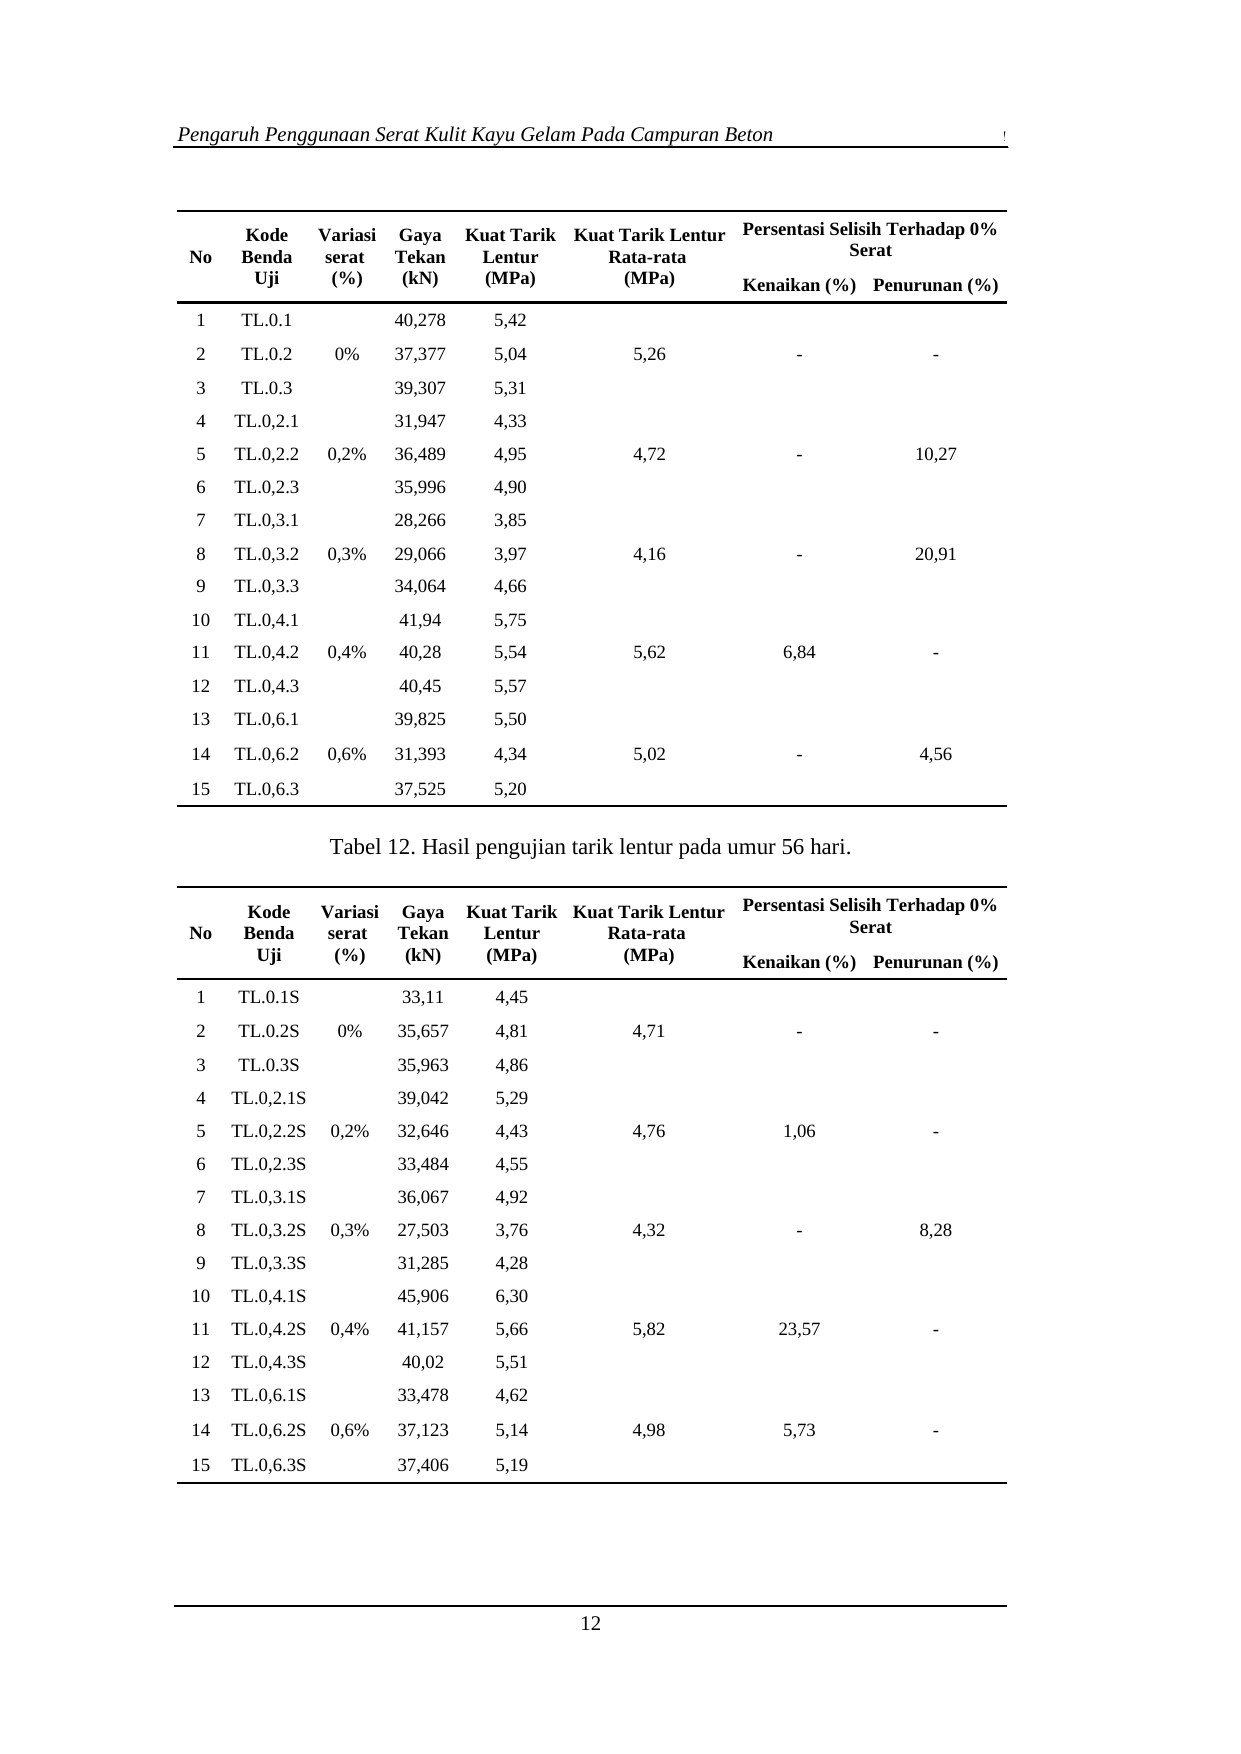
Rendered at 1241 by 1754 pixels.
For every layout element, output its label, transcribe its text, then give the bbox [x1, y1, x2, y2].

table_header Kuat Tarik Lentur Rata-rata (MPa) [565, 212, 734, 301]
table_cell 37,377 [385, 336, 456, 371]
table_cell 35,963 [386, 1047, 460, 1081]
table_cell 5,26 [565, 304, 734, 404]
table_cell 0,3% [309, 504, 384, 603]
table_cell 5,29 [460, 1081, 563, 1114]
table_cell 39,825 [385, 702, 456, 735]
table_cell TL.0,2.2 [224, 438, 309, 471]
table_cell TL.0,2.2S [224, 1114, 313, 1147]
table_cell 5,51 [460, 1345, 563, 1378]
table_cell 45,906 [386, 1279, 460, 1312]
table_cell 8 [177, 537, 224, 570]
table_cell 15 [177, 1446, 224, 1482]
table_cell 5,42 [456, 304, 565, 336]
table_cell 40,278 [385, 304, 456, 336]
table_cell - [865, 1081, 1007, 1180]
table_cell TL.0,2.1S [224, 1081, 313, 1114]
table_cell 4,95 [456, 438, 565, 471]
table_cell 0,3% [314, 1180, 386, 1279]
table_cell 5,14 [460, 1411, 563, 1446]
table_cell 0,4% [309, 603, 384, 702]
table_cell TL.0,4.1 [224, 603, 309, 636]
table_cell 32,646 [386, 1114, 460, 1147]
table_cell 40,45 [385, 669, 456, 702]
table_header No [177, 212, 224, 301]
table_cell 36,489 [385, 438, 456, 471]
table_cell 4 [177, 405, 224, 438]
table_cell 8 [177, 1213, 224, 1246]
table_cell 0,2% [309, 405, 384, 504]
table_cell 5,19 [460, 1446, 563, 1482]
table_cell - [734, 1180, 865, 1279]
table_cell - [734, 980, 865, 1081]
table_cell TL.0.2S [224, 1013, 313, 1047]
table_header Kuat Tarik Lentur (MPa) [460, 888, 563, 978]
table_cell 4,71 [564, 980, 734, 1081]
table_cell TL.0,3.1 [224, 504, 309, 537]
table_cell 4,32 [564, 1180, 734, 1279]
table_header Persentasi Selisih Terhadap 0% Serat [734, 888, 1007, 943]
table_cell 4,43 [460, 1114, 563, 1147]
table_cell 6 [177, 471, 224, 504]
table_cell 4,16 [565, 504, 734, 603]
table_cell 3 [177, 1047, 224, 1081]
table_cell 4,33 [456, 405, 565, 438]
table_cell 4,45 [460, 980, 563, 1013]
table_header Gaya Tekan (kN) [386, 888, 460, 978]
table_cell Penurunan (%) [865, 943, 1007, 978]
table_cell 31,947 [385, 405, 456, 438]
table_cell TL.0.1 [224, 304, 309, 336]
table_cell 6,30 [460, 1279, 563, 1312]
table_cell TL.0,2.1 [224, 405, 309, 438]
table_cell 4,62 [460, 1378, 563, 1411]
table_cell 33,478 [386, 1378, 460, 1411]
table_header Variasi serat (%) [314, 888, 386, 978]
table_cell 28,266 [385, 504, 456, 537]
table_cell 7 [177, 1180, 224, 1213]
table_cell 5,62 [565, 603, 734, 702]
list Tabel 12. Hasil pengujian tarik lentur pada umur 56 hari. [177, 833, 1004, 860]
table_cell 41,94 [385, 603, 456, 636]
table_cell 12 [177, 669, 224, 702]
table_cell 9 [177, 1246, 224, 1279]
table_cell TL.0,6.1S [224, 1378, 313, 1411]
table_cell TL.0,6.1 [224, 702, 309, 735]
table_cell 39,307 [385, 371, 456, 404]
table_cell 3,85 [456, 504, 565, 537]
table_cell 3,97 [456, 537, 565, 570]
table_cell 5,50 [456, 702, 565, 735]
table_cell - [865, 980, 1007, 1081]
table_cell 40,28 [385, 636, 456, 669]
table_cell 27,503 [386, 1213, 460, 1246]
table_cell 36,067 [386, 1180, 460, 1213]
table_cell 5,57 [456, 669, 565, 702]
table_cell 4,90 [456, 471, 565, 504]
table_cell - [734, 504, 865, 603]
table_header Kode Benda Uji [224, 212, 309, 301]
table_cell 4,76 [564, 1081, 734, 1180]
table_cell 0,4% [314, 1279, 386, 1378]
table_cell 23,57 [734, 1279, 865, 1378]
table_cell 1 [177, 980, 224, 1013]
table_cell 4,28 [460, 1246, 563, 1279]
table_cell TL.0,3.2S [224, 1213, 313, 1246]
table_cell 5,66 [460, 1312, 563, 1345]
table_cell 10 [177, 1279, 224, 1312]
table_cell TL.0,3.1S [224, 1180, 313, 1213]
table_cell 13 [177, 1378, 224, 1411]
table_cell 10,27 [865, 405, 1007, 504]
table_cell 33,484 [386, 1147, 460, 1180]
table_cell 40,02 [386, 1345, 460, 1378]
table_cell 31,393 [385, 735, 456, 770]
table_cell 4,92 [460, 1180, 563, 1213]
table_header Kuat Tarik Lentur (MPa) [456, 212, 565, 301]
table_header Kuat Tarik Lentur Rata-rata (MPa) [564, 888, 734, 978]
table_cell 2 [177, 1013, 224, 1047]
table_cell 5 [177, 1114, 224, 1147]
table_cell 6 [177, 1147, 224, 1180]
table_header Gaya Tekan (kN) [385, 212, 456, 301]
table_cell 0,2% [314, 1081, 386, 1180]
table_header Persentasi Selisih Terhadap 0% Serat [734, 212, 1007, 266]
table_cell Kenaikan (%) [734, 266, 865, 301]
table_cell - [865, 304, 1007, 404]
table_cell 5,20 [456, 770, 565, 805]
table_cell 41,157 [386, 1312, 460, 1345]
table_cell 2 [177, 336, 224, 371]
table_cell 5,82 [564, 1279, 734, 1378]
table_cell 14 [177, 735, 224, 770]
table_cell - [734, 405, 865, 504]
table_cell 4,72 [565, 405, 734, 504]
table_cell 8,28 [865, 1180, 1007, 1279]
table_cell 15 [177, 770, 224, 805]
table_cell 4,34 [456, 735, 565, 770]
table_cell 5 [177, 438, 224, 471]
table_cell 7 [177, 504, 224, 537]
table_cell TL.0,4.2 [224, 636, 309, 669]
table_cell - [865, 1279, 1007, 1378]
table_cell 1 [177, 304, 224, 336]
table_cell TL.0,3.2 [224, 537, 309, 570]
table_cell 39,042 [386, 1081, 460, 1114]
table_cell TL.0,4.3 [224, 669, 309, 702]
table_cell 0% [314, 980, 386, 1081]
table_cell 4,55 [460, 1147, 563, 1180]
table_cell TL.0,3.3S [224, 1246, 313, 1279]
table_cell TL.0,6.2S [224, 1411, 313, 1446]
table_cell 5,73 [734, 1378, 865, 1482]
table_cell - [865, 1378, 1007, 1482]
table_cell 5,04 [456, 336, 565, 371]
table_cell 37,123 [386, 1411, 460, 1446]
table_cell 5,31 [456, 371, 565, 404]
table_cell TL.0,4.2S [224, 1312, 313, 1345]
table_cell 0,6% [314, 1378, 386, 1482]
table_cell TL.0,3.3 [224, 570, 309, 603]
table_cell TL.0,4.3S [224, 1345, 313, 1378]
table_cell - [734, 702, 865, 805]
table_cell 33,11 [386, 980, 460, 1013]
table_cell 4,86 [460, 1047, 563, 1081]
table_cell TL.0,2.3S [224, 1147, 313, 1180]
table_cell 10 [177, 603, 224, 636]
table_cell 4,98 [564, 1378, 734, 1482]
table_cell 31,285 [386, 1246, 460, 1279]
table_cell 9 [177, 570, 224, 603]
table_cell 6,84 [734, 603, 865, 702]
table_cell 20,91 [865, 504, 1007, 603]
table_cell 37,525 [385, 770, 456, 805]
table_cell 4 [177, 1081, 224, 1114]
table_cell 11 [177, 1312, 224, 1345]
table_cell 29,066 [385, 537, 456, 570]
table_cell 3 [177, 371, 224, 404]
table_cell TL.0,6.3S [224, 1446, 313, 1482]
table_cell TL.0,4.1S [224, 1279, 313, 1312]
table_cell 4,81 [460, 1013, 563, 1047]
table_cell 5,75 [456, 603, 565, 636]
table_cell Penurunan (%) [865, 266, 1007, 301]
table_cell 4,56 [865, 702, 1007, 805]
table_cell 1,06 [734, 1081, 865, 1180]
table_cell TL.0,2.3 [224, 471, 309, 504]
table_cell 11 [177, 636, 224, 669]
table_cell - [865, 603, 1007, 702]
table_cell TL.0.1S [224, 980, 313, 1013]
table_cell 5,02 [565, 702, 734, 805]
table_cell Kenaikan (%) [734, 943, 865, 978]
table_cell 5,54 [456, 636, 565, 669]
table_cell 3,76 [460, 1213, 563, 1246]
table_cell 0,6% [309, 702, 384, 805]
table_cell 4,66 [456, 570, 565, 603]
table_cell 13 [177, 702, 224, 735]
table_cell 0% [309, 304, 384, 404]
table_cell TL.0.3S [224, 1047, 313, 1081]
table_cell TL.0.3 [224, 371, 309, 404]
table_cell TL.0,6.3 [224, 770, 309, 805]
table_header Kode Benda Uji [224, 888, 313, 978]
table_cell 37,406 [386, 1446, 460, 1482]
table_cell 35,657 [386, 1013, 460, 1047]
table_cell 12 [177, 1345, 224, 1378]
table_cell - [734, 304, 865, 404]
table_cell 14 [177, 1411, 224, 1446]
table_header Variasi serat (%) [309, 212, 384, 301]
table_cell TL.0.2 [224, 336, 309, 371]
table_header No [177, 888, 224, 978]
table_cell 35,996 [385, 471, 456, 504]
table_cell 34,064 [385, 570, 456, 603]
table_cell TL.0,6.2 [224, 735, 309, 770]
